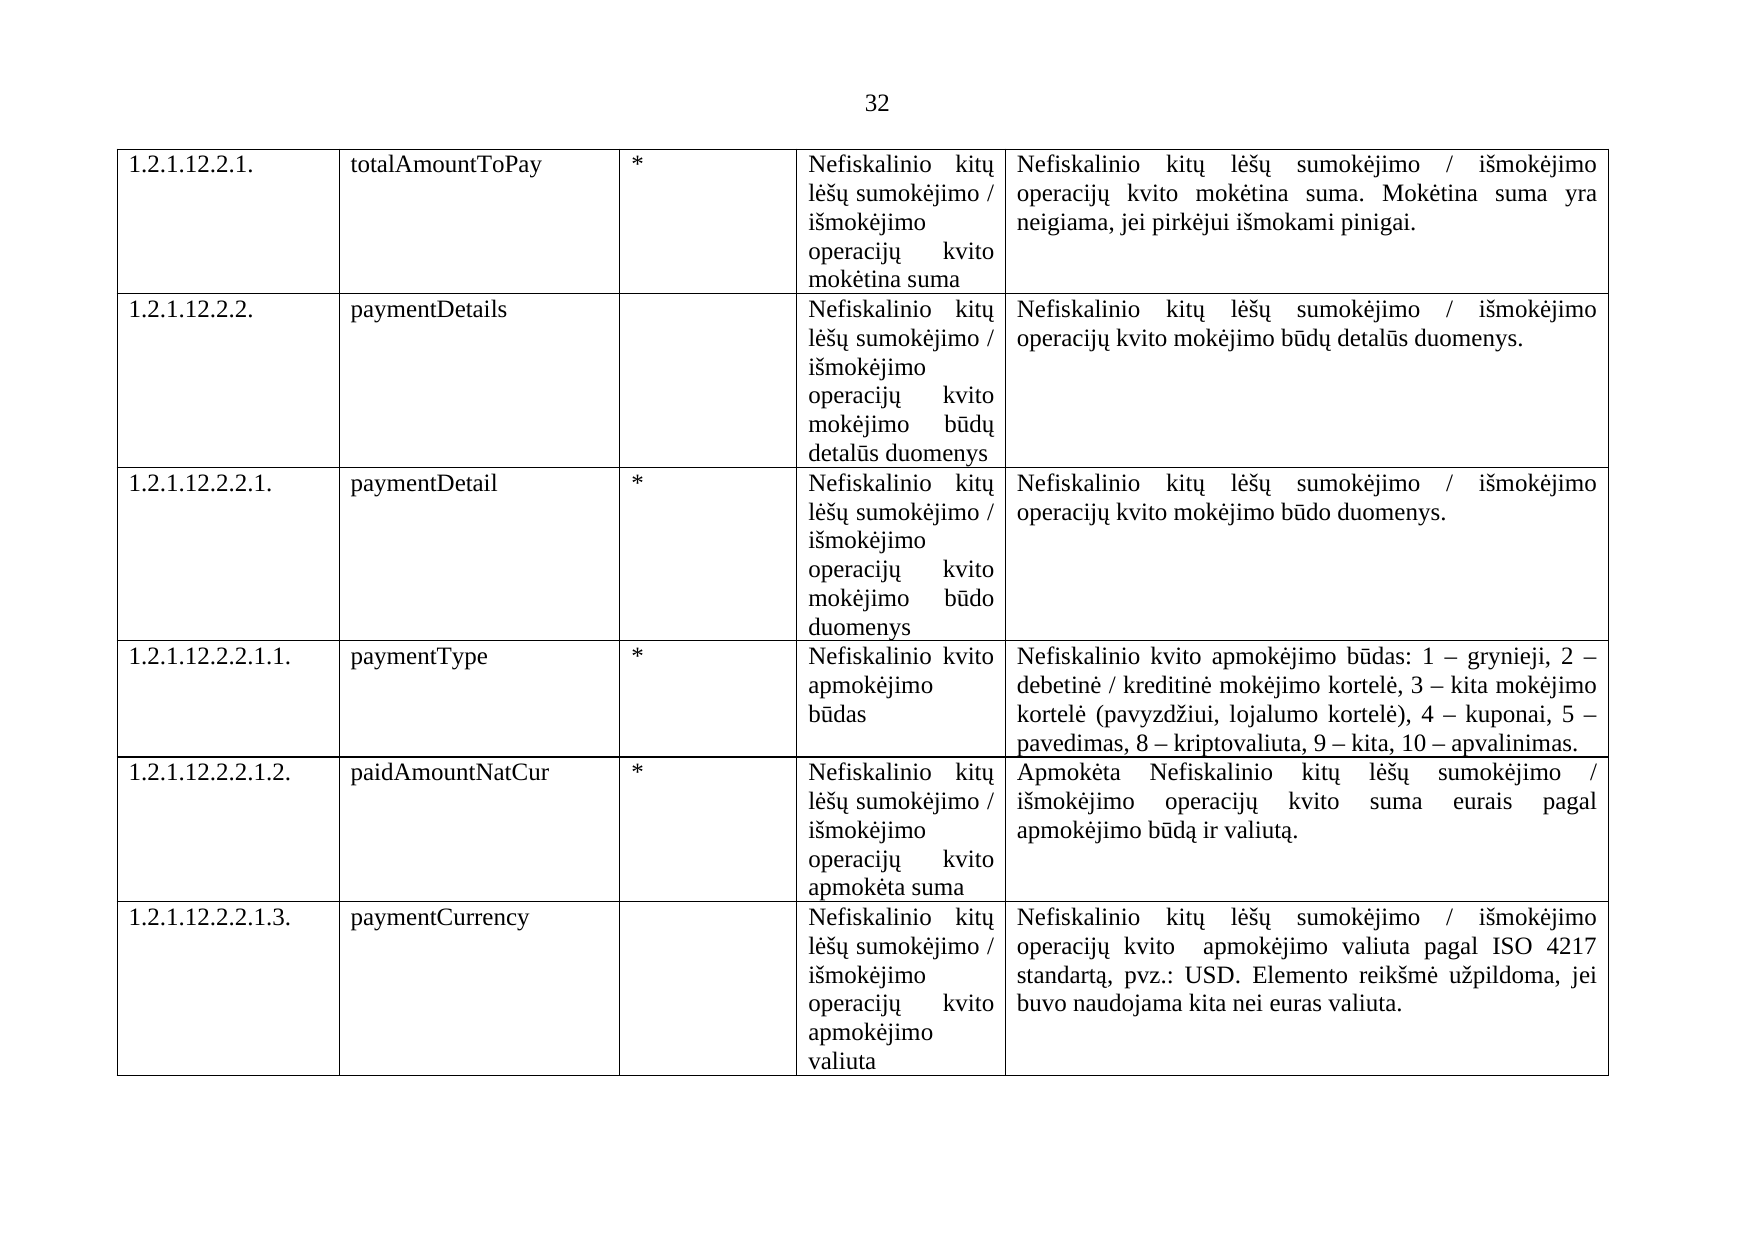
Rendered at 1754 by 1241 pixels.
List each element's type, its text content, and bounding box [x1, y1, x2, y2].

table_cell Nefiskalinio kitų lėšų sumokėjimo / išmokėjimo operacijų kvito mokėjimo būdų detalūs duomenys [797, 294, 1005, 467]
table_cell Apmokėta Nefiskalinio kitų lėšų sumokėjimo / išmokėjimo operacijų kvito suma eurais pagal apmokėjimo būdą ir valiutą. [1006, 758, 1608, 901]
table_cell [620, 902, 796, 1075]
table_cell Nefiskalinio kitų lėšų sumokėjimo / išmokėjimo operacijų kvito mokėtina suma [797, 150, 1005, 293]
table_cell * [620, 641, 796, 756]
table_cell Nefiskalinio kitų lėšų sumokėjimo / išmokėjimo operacijų kvito apmokėjimo valiuta [797, 902, 1005, 1075]
table_cell 1.2.1.12.2.2.1.1. [118, 641, 339, 756]
table_cell paymentDetails [340, 294, 619, 467]
table_cell paymentCurrency [340, 902, 619, 1075]
table_cell 1.2.1.12.2.2.1.3. [118, 902, 339, 1075]
table_cell paidAmountNatCur [340, 758, 619, 901]
table_cell Nefiskalinio kitų lėšų sumokėjimo / išmokėjimo operacijų kvito mokėjimo būdo duomenys. [1006, 468, 1608, 640]
table_cell * [620, 150, 796, 293]
table_cell Nefiskalinio kitų lėšų sumokėjimo / išmokėjimo operacijų kvito mokėtina suma. Mokėtina suma yra neigiama, jei pirkėjui išmokami pinigai. [1006, 150, 1608, 293]
table_cell Nefiskalinio kvito apmokėjimo būdas [797, 641, 1005, 756]
table_cell Nefiskalinio kitų lėšų sumokėjimo / išmokėjimo operacijų kvito mokėjimo būdo duomenys [797, 468, 1005, 640]
table_cell 1.2.1.12.2.2.1.2. [118, 758, 339, 901]
table_cell * [620, 468, 796, 640]
table_cell Nefiskalinio kitų lėšų sumokėjimo / išmokėjimo operacijų kvito apmokėjimo valiuta pagal ISO 4217 standartą, pvz.: USD. Elemento reikšmė užpildoma, jei buvo naudojama kita nei euras valiuta. [1006, 902, 1608, 1075]
table_cell 1.2.1.12.2.2. [118, 294, 339, 467]
table_cell paymentType [340, 641, 619, 756]
table_cell Nefiskalinio kvito apmokėjimo būdas: 1 – grynieji, 2 – debetinė / kreditinė mokėjimo kortelė, 3 – kita mokėjimo kortelė (pavyzdžiui, lojalumo kortelė), 4 – kuponai, 5 – pavedimas, 8 – kriptovaliuta, 9 – kita, 10 – apvalinimas. [1006, 641, 1608, 756]
table_cell Nefiskalinio kitų lėšų sumokėjimo / išmokėjimo operacijų kvito mokėjimo būdų detalūs duomenys. [1006, 294, 1608, 467]
table_cell * [620, 758, 796, 901]
table_cell Nefiskalinio kitų lėšų sumokėjimo / išmokėjimo operacijų kvito apmokėta suma [797, 758, 1005, 901]
table_cell 1.2.1.12.2.2.1. [118, 468, 339, 640]
table_cell paymentDetail [340, 468, 619, 640]
table_cell 1.2.1.12.2.1. [118, 150, 339, 293]
table_cell totalAmountToPay [340, 150, 619, 293]
table_cell [620, 294, 796, 467]
